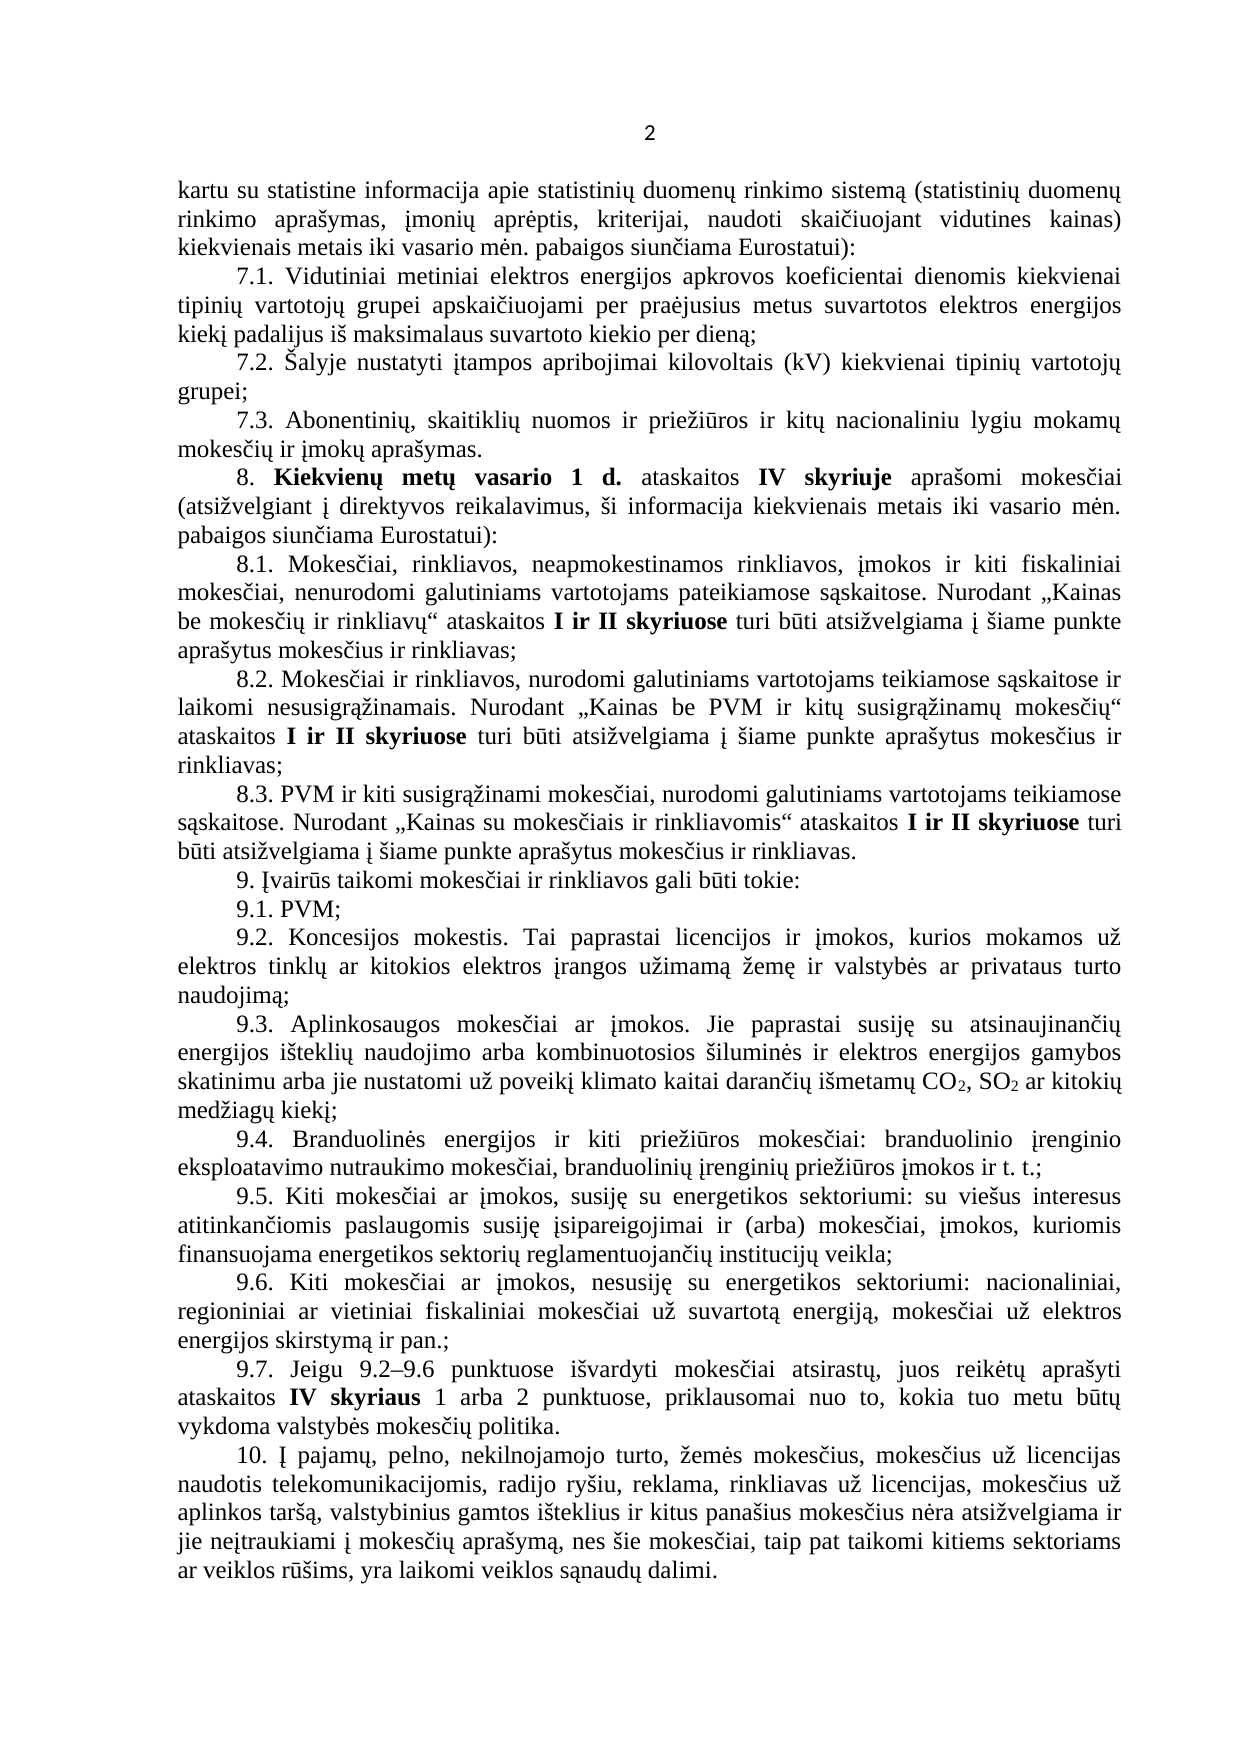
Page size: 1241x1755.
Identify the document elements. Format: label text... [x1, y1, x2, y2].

text 9. Įvairūs taikomi mokesčiai ir rinkliavos gali būti tokie: [177, 865, 1122, 894]
text 9.7. Jeigu 9.2–9.6 punktuose išvardyti mokesčiai atsirastų, juos reikėtų aprašyti ataskaitos IV skyriaus 1 arba 2 punktuose, priklausomai nuo to, kokia tuo metu būtų vykdoma valstybės mokesčių politika. [177, 1354, 1122, 1440]
text 9.4. Branduolinės energijos ir kiti priežiūros mokesčiai: branduolinio įrenginio eksploatavimo nutraukimo mokesčiai, branduolinių įrenginių priežiūros įmokos ir t. t.; [177, 1124, 1122, 1181]
text 9.2. Koncesijos mokestis. Tai paprastai licencijos ir įmokos, kurios mokamos už elektros tinklų ar kitokios elektros įrangos užimamą žemę ir valstybės ar privataus turto naudojimą; [177, 922, 1122, 1009]
text 9.5. Kiti mokesčiai ar įmokos, susiję su energetikos sektoriumi: su viešus interesus atitinkančiomis paslaugomis susiję įsipareigojimai ir (arba) mokesčiai, įmokos, kuriomis finansuojama energetikos sektorių reglamentuojančių institucijų veikla; [177, 1181, 1122, 1267]
text 10. Į pajamų, pelno, nekilnojamojo turto, žemės mokesčius, mokesčius už licencijas naudotis telekomunikacijomis, radijo ryšiu, reklama, rinkliavas už licencijas, mokesčius už aplinkos taršą, valstybinius gamtos išteklius ir kitus panašius mokesčius nėra atsižvelgiama ir jie neįtraukiami į mokesčių aprašymą, nes šie mokesčiai, taip pat taikomi kitiems sektoriams ar veiklos rūšims, yra laikomi veiklos sąnaudų dalimi. [177, 1440, 1122, 1584]
text 7.2. Šalyje nustatyti įtampos apribojimai kilovoltais (kV) kiekvienai tipinių vartotojų grupei; [177, 347, 1122, 405]
text 9.3. Aplinkosaugos mokesčiai ar įmokos. Jie paprastai susiję su atsinaujinančių energijos išteklių naudojimo arba kombinuotosios šiluminės ir elektros energijos gamybos skatinimu arba jie nustatomi už poveikį klimato kaitai darančių išmetamų CO2, SO2 ar kitokių medžiagų kiekį; [177, 1009, 1122, 1124]
text kartu su statistine informacija apie statistinių duomenų rinkimo sistemą (statistinių duomenų rinkimo aprašymas, įmonių aprėptis, kriterijai, naudoti skaičiuojant vidutines kainas) kiekvienais metais iki vasario mėn. pabaigos siunčiama Eurostatui): [177, 175, 1122, 261]
text 9.6. Kiti mokesčiai ar įmokos, nesusiję su energetikos sektoriumi: nacionaliniai, regioniniai ar vietiniai fiskaliniai mokesčiai už suvartotą energiją, mokesčiai už elektros energijos skirstymą ir pan.; [177, 1267, 1122, 1354]
text 9.1. PVM; [177, 894, 1122, 922]
text 8.3. PVM ir kiti susigrąžinami mokesčiai, nurodomi galutiniams vartotojams teikiamose sąskaitose. Nurodant „Kainas su mokesčiais ir rinkliavomis“ ataskaitos I ir II skyriuose turi būti atsižvelgiama į šiame punkte aprašytus mokesčius ir rinkliavas. [177, 779, 1122, 865]
text 7.3. Abonentinių, skaitiklių nuomos ir priežiūros ir kitų nacionaliniu lygiu mokamų mokesčių ir įmokų aprašymas. [177, 405, 1122, 462]
text 8.1. Mokesčiai, rinkliavos, neapmokestinamos rinkliavos, įmokos ir kiti fiskaliniai mokesčiai, nenurodomi galutiniams vartotojams pateikiamose sąskaitose. Nurodant „Kainas be mokesčių ir rinkliavų“ ataskaitos I ir II skyriuose turi būti atsižvelgiama į šiame punkte aprašytus mokesčius ir rinkliavas; [177, 549, 1122, 664]
text 8. Kiekvienų metų vasario 1 d. ataskaitos IV skyriuje aprašomi mokesčiai (atsižvelgiant į direktyvos reikalavimus, ši informacija kiekvienais metais iki vasario mėn. pabaigos siunčiama Eurostatui): [177, 462, 1122, 549]
text 8.2. Mokesčiai ir rinkliavos, nurodomi galutiniams vartotojams teikiamose sąskaitose ir laikomi nesusigrąžinamais. Nurodant „Kainas be PVM ir kitų susigrąžinamų mokesčių“ ataskaitos I ir II skyriuose turi būti atsižvelgiama į šiame punkte aprašytus mokesčius ir rinkliavas; [177, 664, 1122, 779]
text 7.1. Vidutiniai metiniai elektros energijos apkrovos koeficientai dienomis kiekvienai tipinių vartotojų grupei apskaičiuojami per praėjusius metus suvartotos elektros energijos kiekį padalijus iš maksimalaus suvartoto kiekio per dieną; [177, 261, 1122, 347]
